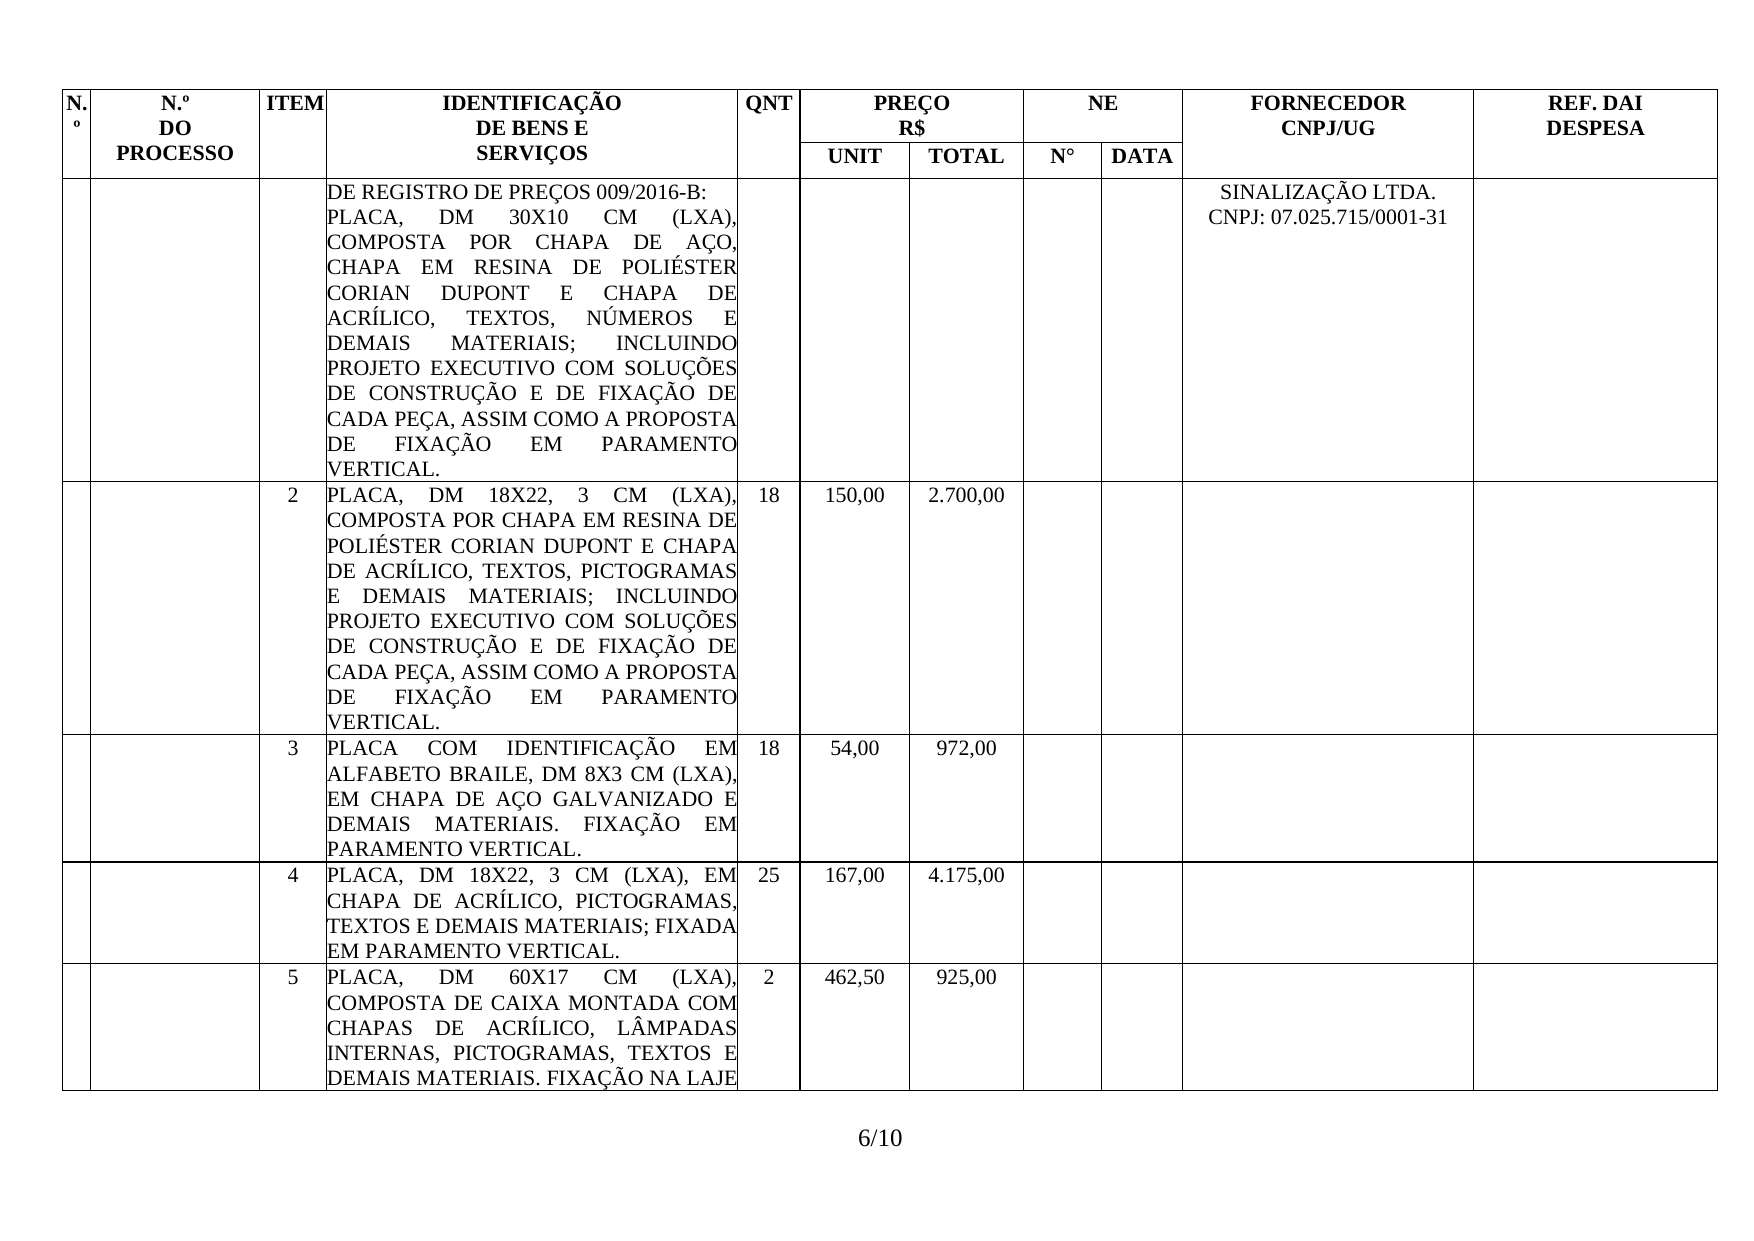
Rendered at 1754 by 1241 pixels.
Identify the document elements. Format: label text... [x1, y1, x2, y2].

table_cell [91, 863, 259, 963]
table_cell [63, 735, 90, 861]
table_cell PLACA, DM 18X22, 3 CM (LXA), COMPOSTA POR CHAPA EM RESINA DE POLIÉSTER CORIAN DUPONT E CHAPA DE ACRÍLICO, TEXTOS, PICTOGRAMAS E DEMAIS MATERIAIS; INCLUINDO PROJETO EXECUTIVO COM SOLUÇÕES DE CONSTRUÇÃO E DE FIXAÇÃO DE CADA PEÇA, ASSIM COMO A PROPOSTA DE FIXAÇÃO EM PARAMENTO VERTICAL. [327, 482, 737, 734]
table_cell DE REGISTRO DE PREÇOS 009/2016-B: PLACA, DM 30X10 CM (LXA), COMPOSTA POR CHAPA DE AÇO, CHAPA EM RESINA DE POLIÉSTER CORIAN DUPONT E CHAPA DE ACRÍLICO, TEXTOS, NÚMEROS E DEMAIS MATERIAIS; INCLUINDO PROJETO EXECUTIVO COM SOLUÇÕES DE CONSTRUÇÃO E DE FIXAÇÃO DE CADA PEÇA, ASSIM COMO A PROPOSTA DE FIXAÇÃO EM PARAMENTO VERTICAL. [327, 179, 737, 481]
table_cell [1183, 482, 1473, 734]
table_cell 4.175,00 [910, 863, 1023, 963]
table_cell 18 [738, 482, 799, 734]
table_cell [1474, 482, 1717, 734]
table_cell SINALIZAÇÃO LTDA. CNPJ: 07.025.715/0001-31 [1183, 179, 1473, 481]
table_cell [1474, 863, 1717, 963]
table_cell [1024, 863, 1101, 963]
table_header N.º DO PROCESSO [91, 90, 259, 178]
table_cell 150,00 [801, 482, 909, 734]
table_cell 3 [260, 735, 326, 861]
table_cell 18 [738, 735, 799, 861]
table_cell 54,00 [801, 735, 909, 861]
table_cell DATA [1102, 143, 1182, 178]
table_cell [91, 964, 259, 1090]
table_header NE [1024, 90, 1182, 142]
table_cell [91, 735, 259, 861]
table_cell 4 [260, 863, 326, 963]
table_cell [1183, 735, 1473, 861]
table_cell [1102, 482, 1182, 734]
table_cell [1102, 735, 1182, 861]
table_cell [1102, 964, 1182, 1090]
table_cell [1024, 482, 1101, 734]
table_cell 25 [738, 863, 799, 963]
table_cell [1474, 735, 1717, 861]
table_cell PLACA, DM 18X22, 3 CM (LXA), EM CHAPA DE ACRÍLICO, PICTOGRAMAS, TEXTOS E DEMAIS MATERIAIS; FIXADA EM PARAMENTO VERTICAL. [327, 863, 737, 963]
table_cell [91, 179, 259, 481]
table_cell [1474, 179, 1717, 481]
table_cell [1102, 863, 1182, 963]
table_cell N° [1024, 143, 1101, 178]
table_cell PLACA, DM 60X17 CM (LXA), COMPOSTA DE CAIXA MONTADA COM CHAPAS DE ACRÍLICO, LÂMPADAS INTERNAS, PICTOGRAMAS, TEXTOS E DEMAIS MATERIAIS. FIXAÇÃO NA LAJE [327, 964, 737, 1090]
table_header FORNECEDOR CNPJ/UG [1183, 90, 1473, 178]
table_header N.º [63, 90, 90, 178]
table_cell 2.700,00 [910, 482, 1023, 734]
table_cell [1102, 179, 1182, 481]
table_header ITEM [260, 90, 326, 178]
table_cell PLACA COM IDENTIFICAÇÃO EM ALFABETO BRAILE, DM 8X3 CM (LXA), EM CHAPA DE AÇO GALVANIZADO E DEMAIS MATERIAIS. FIXAÇÃO EM PARAMENTO VERTICAL. [327, 735, 737, 861]
table_cell [1474, 964, 1717, 1090]
table_header PREÇO R$ [801, 90, 1023, 142]
table_cell 2 [738, 964, 799, 1090]
table_cell [1024, 179, 1101, 481]
table_cell TOTAL [910, 143, 1023, 178]
table_cell 5 [260, 964, 326, 1090]
table_cell 925,00 [910, 964, 1023, 1090]
table_cell UNIT [801, 143, 909, 178]
table_cell [1183, 863, 1473, 963]
table_cell [1024, 964, 1101, 1090]
table_cell 462,50 [801, 964, 909, 1090]
table_header REF. DAI DESPESA [1474, 90, 1717, 178]
table_cell 167,00 [801, 863, 909, 963]
table_cell 972,00 [910, 735, 1023, 861]
table_header IDENTIFICAÇÃO DE BENS E SERVIÇOS [327, 90, 737, 178]
table_cell [63, 964, 90, 1090]
table_cell [1024, 735, 1101, 861]
table_header QNT [738, 90, 799, 178]
table_cell [801, 179, 909, 481]
table_cell [738, 179, 799, 481]
table_cell [260, 179, 326, 481]
table_cell [63, 179, 90, 481]
table_cell [91, 482, 259, 734]
table_cell 2 [260, 482, 326, 734]
table_cell [63, 863, 90, 963]
table_cell [910, 179, 1023, 481]
table_cell [1183, 964, 1473, 1090]
table_cell [63, 482, 90, 734]
